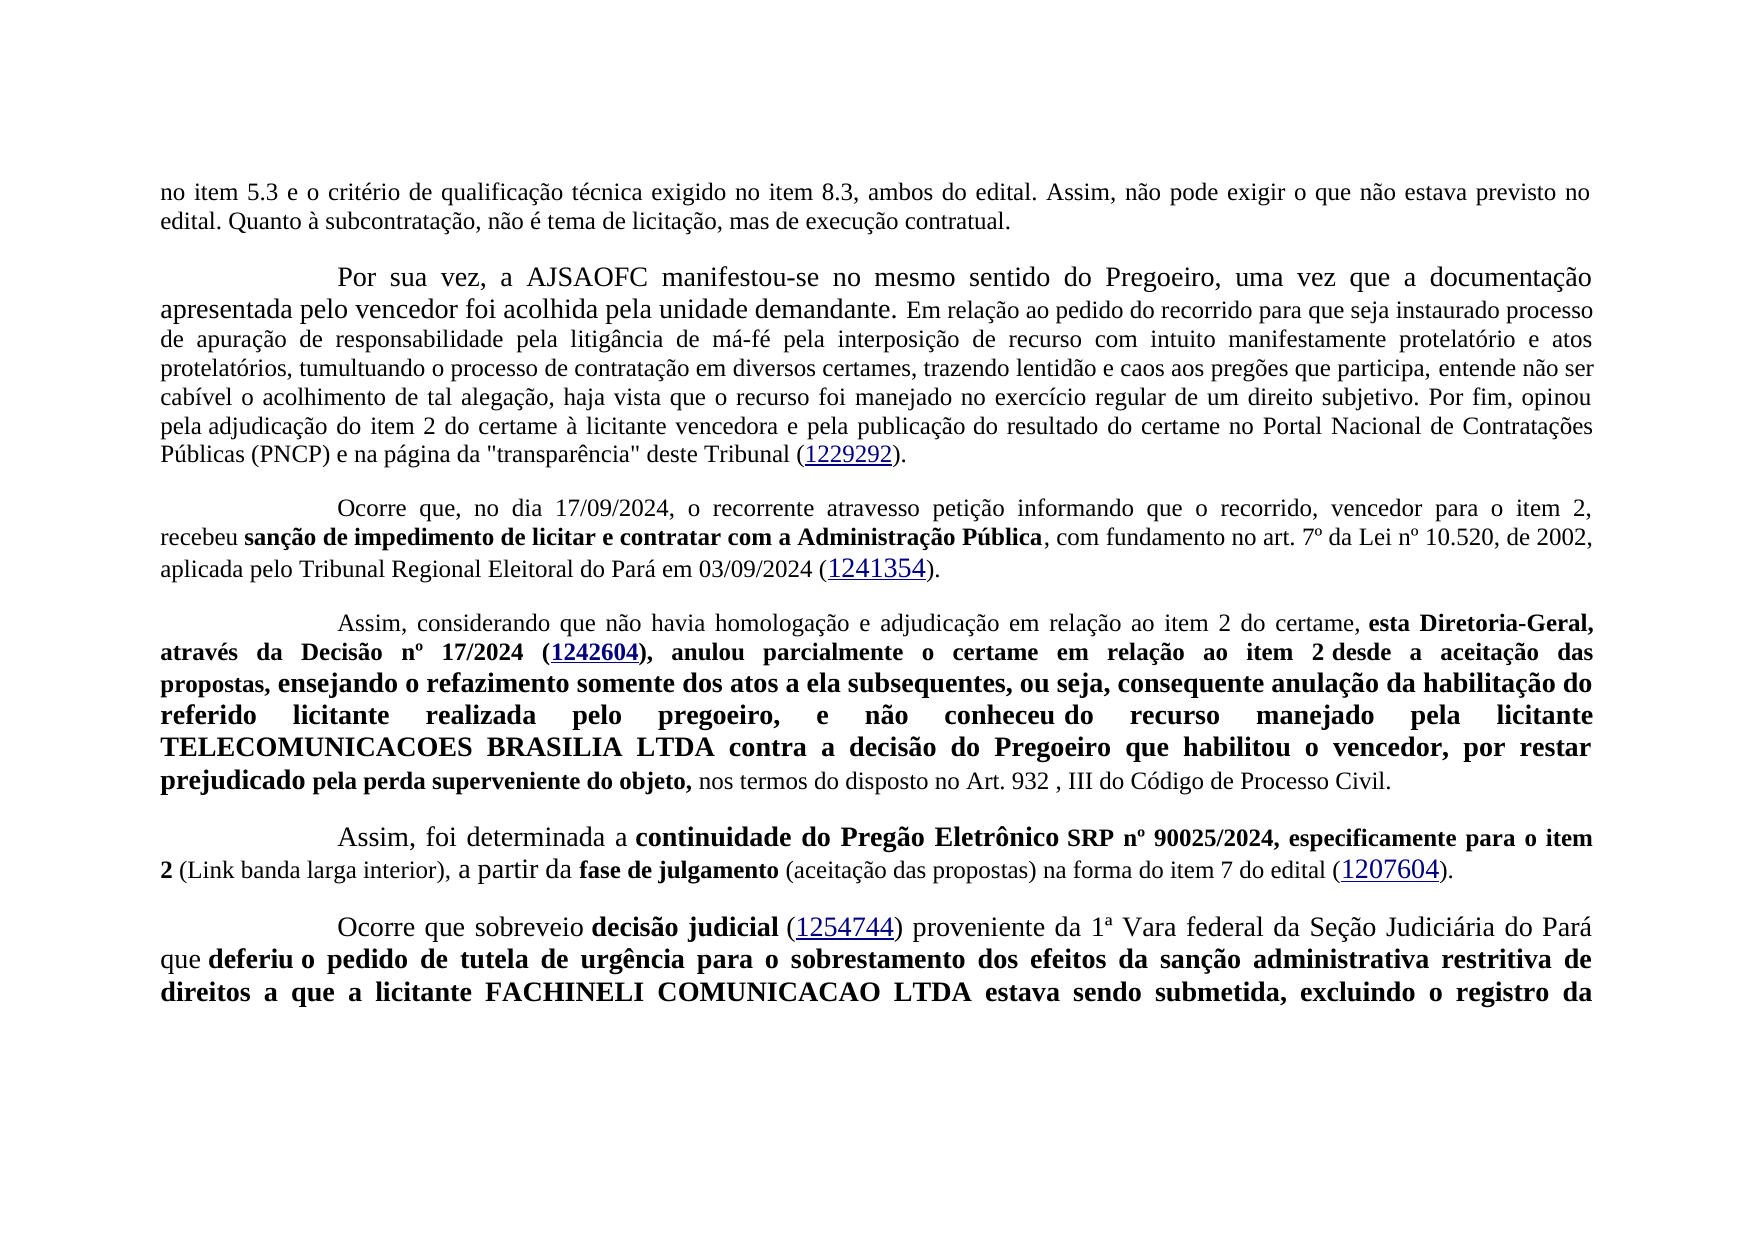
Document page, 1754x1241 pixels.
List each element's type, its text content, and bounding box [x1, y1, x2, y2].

text Por sua vez, a AJSAOFC manifestou-se no mesmo sentido do Pregoeiro, uma vez que a documentação apresentada pelo vencedor foi acolhida pela unidade demandante. Em relação ao pedido do recorrido para que seja instaurado processo de apuração de responsabilidade pela litigância de má-fé pela interposição de recurso com intuito manifestamente protelatório e atos protelatórios, tumultuando o processo de contratação em diversos certames, trazendo lentidão e caos aos pregões que participa, entende não ser cabível o acolhimento de tal alegação, haja vista que o recurso foi manejado no exercício regular de um direito subjetivo. Por fim, opinou pela adjudicação do item 2 do certame à licitante vencedora e pela publicação do resultado do certame no Portal Nacional de Contratações Públicas (PNCP) e na página da "transparência" deste Tribunal (1229292). [160, 260, 1594, 468]
text Ocorre que, no dia 17/09/2024, o recorrente atravesso petição informando que o recorrido, vencedor para o item 2, recebeu sanção de impedimento de licitar e contratar com a Administração Pública, com fundamento no art. 7º da Lei nº 10.520, de 2002, aplicada pelo Tribunal Regional Eleitoral do Pará em 03/09/2024 (1241354). [160, 493, 1594, 583]
text Assim, considerando que não havia homologação e adjudicação em relação ao item 2 do certame, esta Diretoria-Geral, através da Decisão nº 17/2024 (1242604), anulou parcialmente o certame em relação ao item 2 desde a aceitação das propostas, ensejando o refazimento somente dos atos a ela subsequentes, ou seja, consequente anulação da habilitação do referido licitante realizada pelo pregoeiro, e não conheceu do recurso manejado pela licitante TELECOMUNICACOES BRASILIA LTDA contra a decisão do Pregoeiro que habilitou o vencedor, por restar prejudicado pela perda superveniente do objeto, nos termos do disposto no Art. 932 , III do Código de Processo Civil. [160, 608, 1594, 795]
text Assim, foi determinada a continuidade do Pregão Eletrônico SRP nº 90025/2024, especificamente para o item 2 (Link banda larga interior), a partir da fase de julgamento (aceitação das propostas) na forma do item 7 do edital (1207604). [160, 820, 1594, 885]
text no item 5.3 e o critério de qualificação técnica exigido no item 8.3, ambos do edital. Assim, não pode exigir o que não estava previsto no edital. Quanto à subcontratação, não é tema de licitação, mas de execução contratual. [160, 177, 1594, 235]
text Ocorre que sobreveio decisão judicial (1254744) proveniente da 1ª Vara federal da Seção Judiciária do Pará que deferiu o pedido de tutela de urgência para o sobrestamento dos efeitos da sanção administrativa restritiva de direitos a que a licitante FACHINELI COMUNICACAO LTDA estava sendo submetida, excluindo o registro da [160, 910, 1594, 1007]
